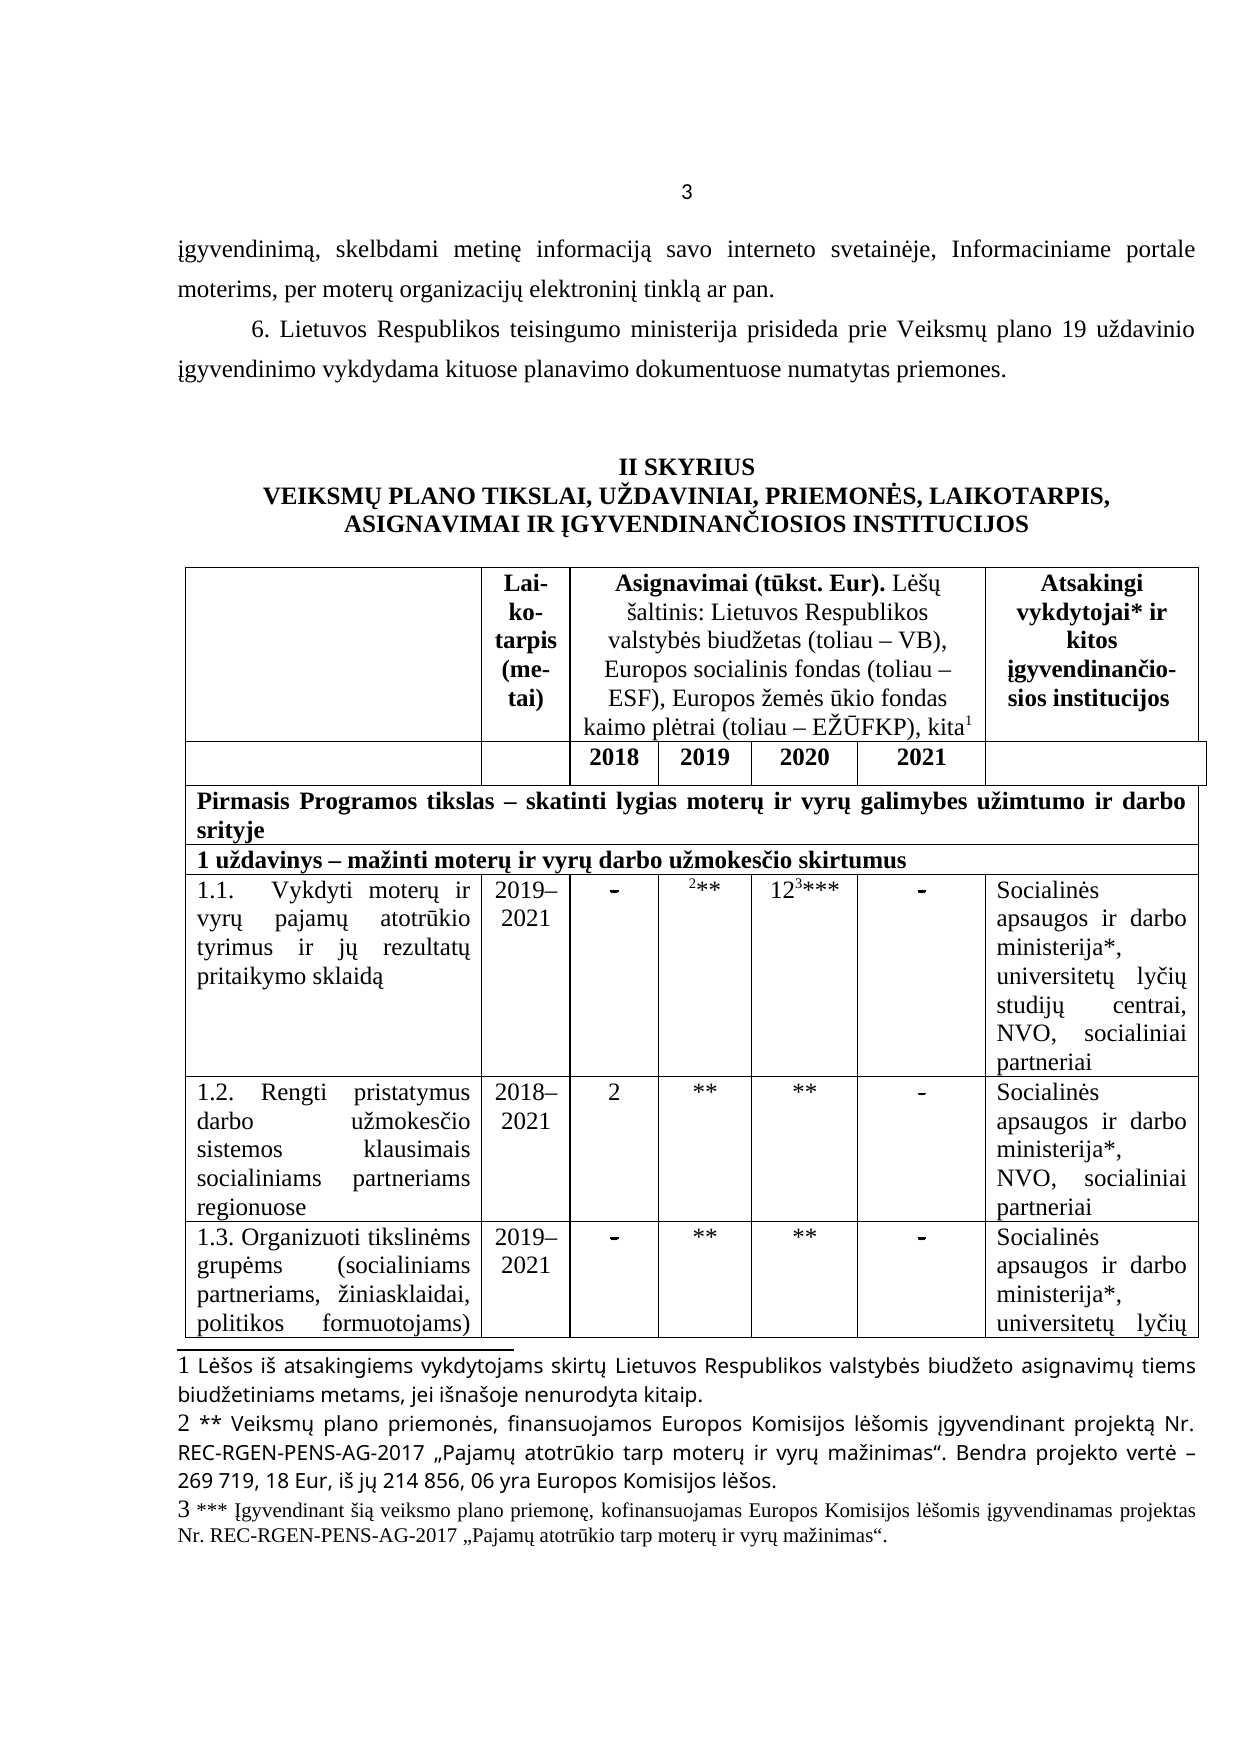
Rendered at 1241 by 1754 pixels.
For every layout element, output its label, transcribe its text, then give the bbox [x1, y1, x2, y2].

table_cell 2021 [858, 742, 985, 785]
table_cell [1199, 1221, 1207, 1337]
table_cell [1199, 1076, 1207, 1221]
text II SKYRIUS [177, 452, 1196, 481]
table_cell 2018 [571, 742, 658, 785]
table_cell ** [659, 875, 751, 1076]
table_cell ** [659, 1222, 751, 1337]
table_cell Pirmasis Programos tikslas – skatinti lygias moterų ir vyrų galimybes užimtumo ir darbo srityje [186, 786, 1198, 844]
text ASIGNAVIMAI IR ĮGYVENDINANČIOSIOS INSTITUCIJOS [177, 509, 1196, 538]
table_cell 1.1. Vykdyti moterų ir vyrų pajamų atotrūkio tyrimus ir jų rezultatų pritaikymo sklaidą [186, 875, 481, 1076]
table_cell - [858, 1077, 985, 1221]
table_cell [1199, 874, 1207, 1076]
table_header [1199, 567, 1207, 741]
text VEIKSMŲ PLANO TIKSLAI, UŽDAVINIAI, PRIEMONĖS, LAIKOTARPIS, [177, 481, 1196, 509]
table_cell 2019–2021 [482, 875, 569, 1076]
table_cell [1199, 786, 1207, 844]
table_cell 2018–2021 [482, 1077, 569, 1221]
table_cell ** [752, 1077, 857, 1221]
table_cell 1.3. Organizuoti tikslinėms grupėms (socialiniams partneriams, žiniasklaidai, politikos formuotojams) [186, 1222, 481, 1337]
table_cell 2019–2021 [482, 1222, 569, 1337]
table_cell 2019 [659, 742, 751, 785]
text 6. Lietuvos Respublikos teisingumo ministerija prisideda prie Veiksmų plano 19 uždavinio įgyvendinimo vykdydama kituose planavimo dokumentuose numatytas priemones. [177, 314, 1196, 383]
table_cell 1.2. Rengti pristatymus darbo užmokesčio sistemos klausimais socialiniams partneriams regionuose [186, 1077, 481, 1221]
table_cell 12*** [752, 875, 857, 1076]
table_cell [482, 742, 569, 785]
table_cell [986, 742, 1206, 785]
table_header Atsakingi vykdytojai* ir kitos įgyvendinančio-sios institucijos [986, 568, 1198, 741]
table_header Lai-ko-tarpis (me-tai) [482, 568, 569, 741]
table_cell - [858, 875, 985, 1076]
table_cell - [571, 875, 658, 1076]
table_cell - [858, 1222, 985, 1337]
table_cell 2020 [752, 742, 857, 785]
table_cell - [571, 1222, 658, 1337]
table_cell ** [752, 1222, 857, 1337]
table_cell 1 uždavinys – mažinti moterų ir vyrų darbo užmokesčio skirtumus [186, 845, 1198, 874]
text įgyvendinimą, skelbdami metinę informaciją savo interneto svetainėje, Informaciniame portale moterims, per moterų organizacijų elektroninį tinklą ar pan. [177, 234, 1196, 303]
table_header Asignavimai (tūkst. Eur). Lėšų šaltinis: Lietuvos Respublikos valstybės biudžetas (toliau – VB), Europos socialinis fondas (toliau – ESF), Europos žemės ūkio fondas kaimo plėtrai (toliau – EŽŪFKP), kita [571, 568, 985, 741]
table_cell ** [659, 1077, 751, 1221]
table_header [186, 568, 481, 741]
table_cell [186, 742, 481, 785]
table_cell Socialinės apsaugos ir darbo ministerija*, NVO, socialiniai partneriai [986, 1077, 1198, 1221]
table_cell [1199, 844, 1207, 874]
table_cell Socialinės apsaugos ir darbo ministerija*, universitetų lyčių studijų centrai, NVO, socialiniai partneriai [986, 875, 1198, 1076]
table_cell 2 [571, 1077, 658, 1221]
table_cell Socialinės apsaugos ir darbo ministerija*, universitetų lyčių [986, 1222, 1198, 1337]
